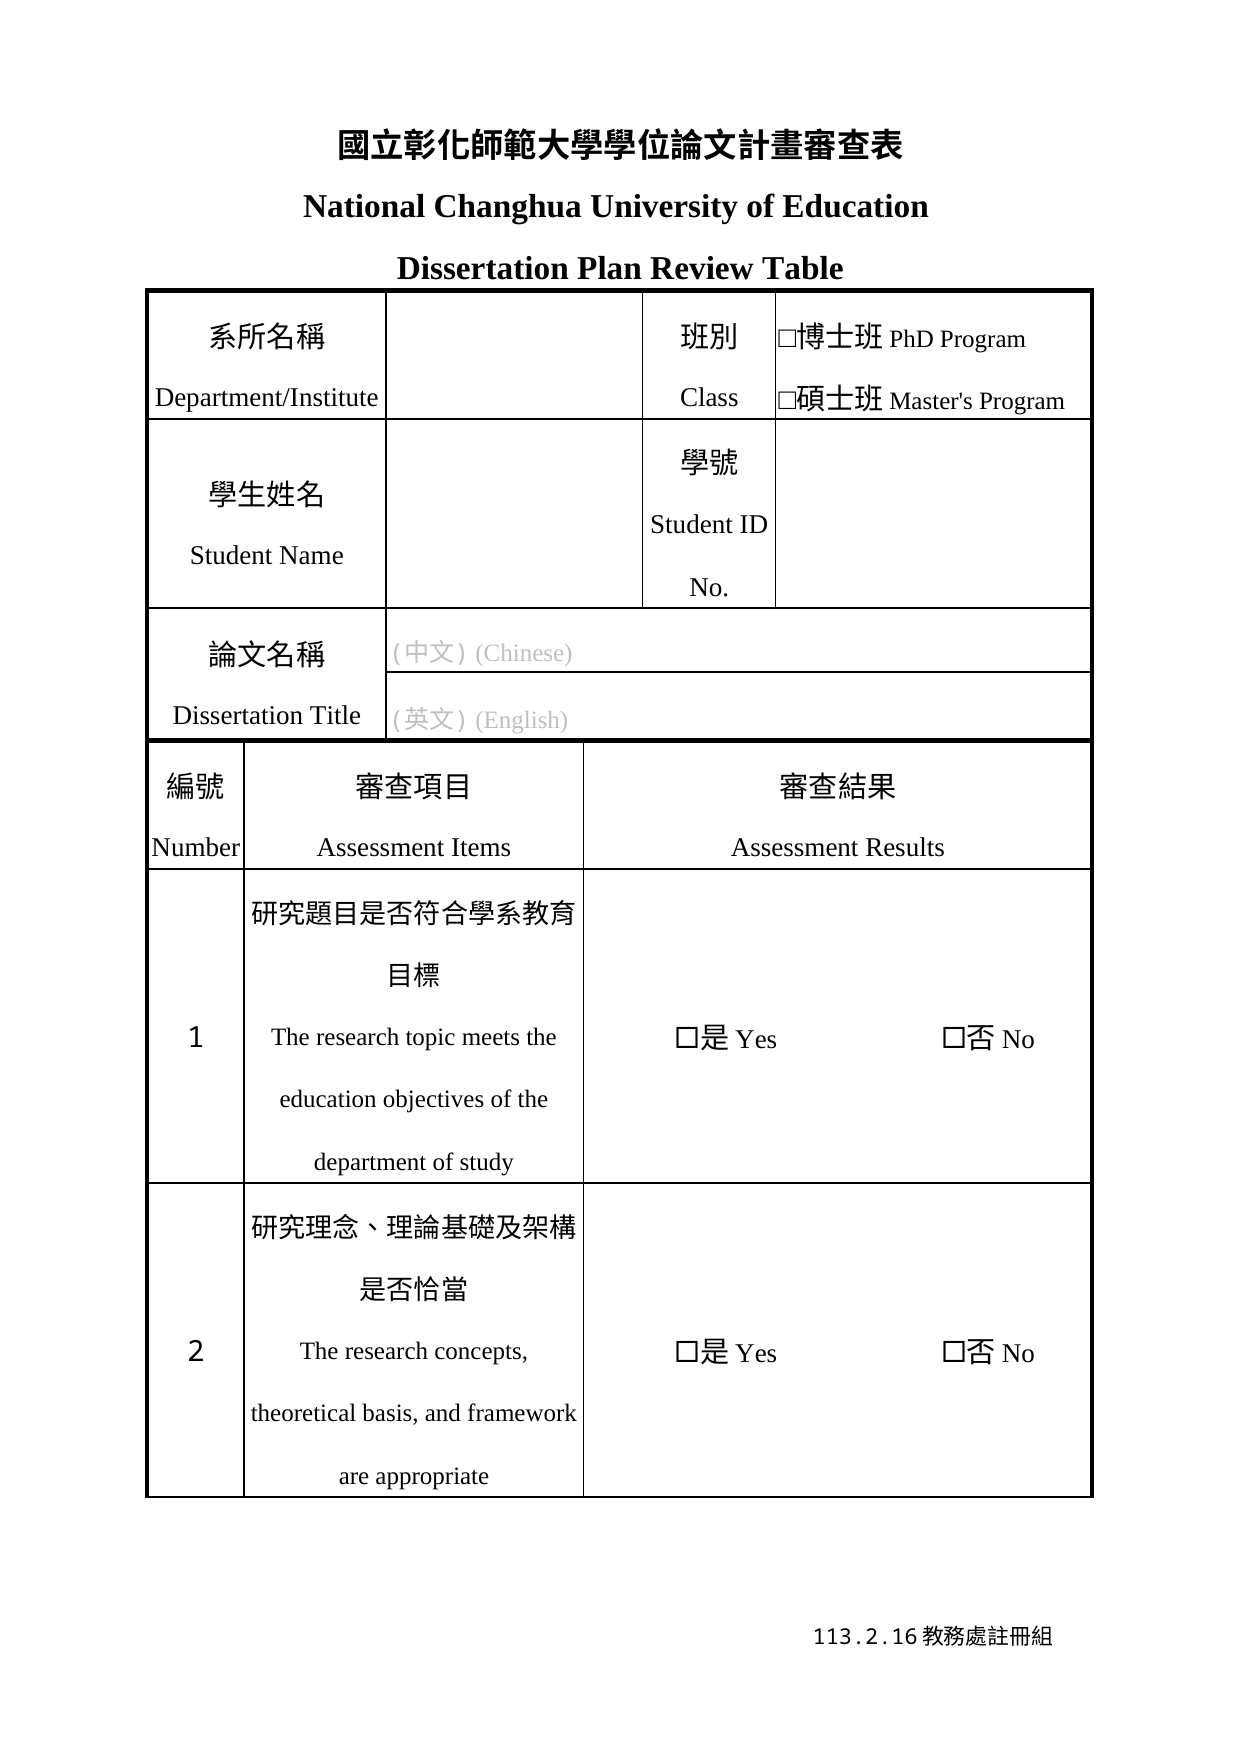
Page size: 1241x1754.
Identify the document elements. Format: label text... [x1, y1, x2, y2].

table_header □博士班PhD Program □碩士班Master's Program [776, 293, 1090, 418]
table_header 班別 Class [643, 293, 775, 418]
table_cell 是Yes 否No [584, 870, 1090, 1182]
table_cell 審查結果 Assessment Results [584, 743, 1090, 868]
table_cell 學生姓名 Student Name [149, 420, 385, 607]
table_cell 1 [149, 870, 243, 1182]
table_cell [387, 420, 642, 607]
table_cell (英文) (English) [387, 673, 1090, 738]
table_cell 2 [149, 1184, 243, 1496]
table_header 系所名稱 Department/Institute [149, 293, 385, 418]
text National Changhua University of Education [187, 163, 1053, 226]
table_cell 編號 Number [149, 743, 243, 868]
table_cell [776, 420, 1090, 607]
table_cell 是Yes 否No [584, 1184, 1090, 1496]
table_cell 學號 Student ID No. [643, 420, 775, 607]
table_cell (中文) (Chinese) [387, 609, 1090, 671]
text Dissertation Plan Review Table [187, 226, 1053, 288]
text 國立彰化師範大學學位論文計畫審查表 [187, 101, 1053, 163]
table_cell 審查項目 Assessment Items [245, 743, 583, 868]
table_cell 論文名稱 Dissertation Title [149, 609, 385, 738]
table_header [387, 293, 642, 418]
table_cell 研究理念、理論基礎及架構是否恰當 The research concepts, theoretical basis, and framework are appropriate [245, 1184, 583, 1496]
table_cell 研究題目是否符合學系教育目標 The research topic meets the education objectives of the department of study [245, 870, 583, 1182]
